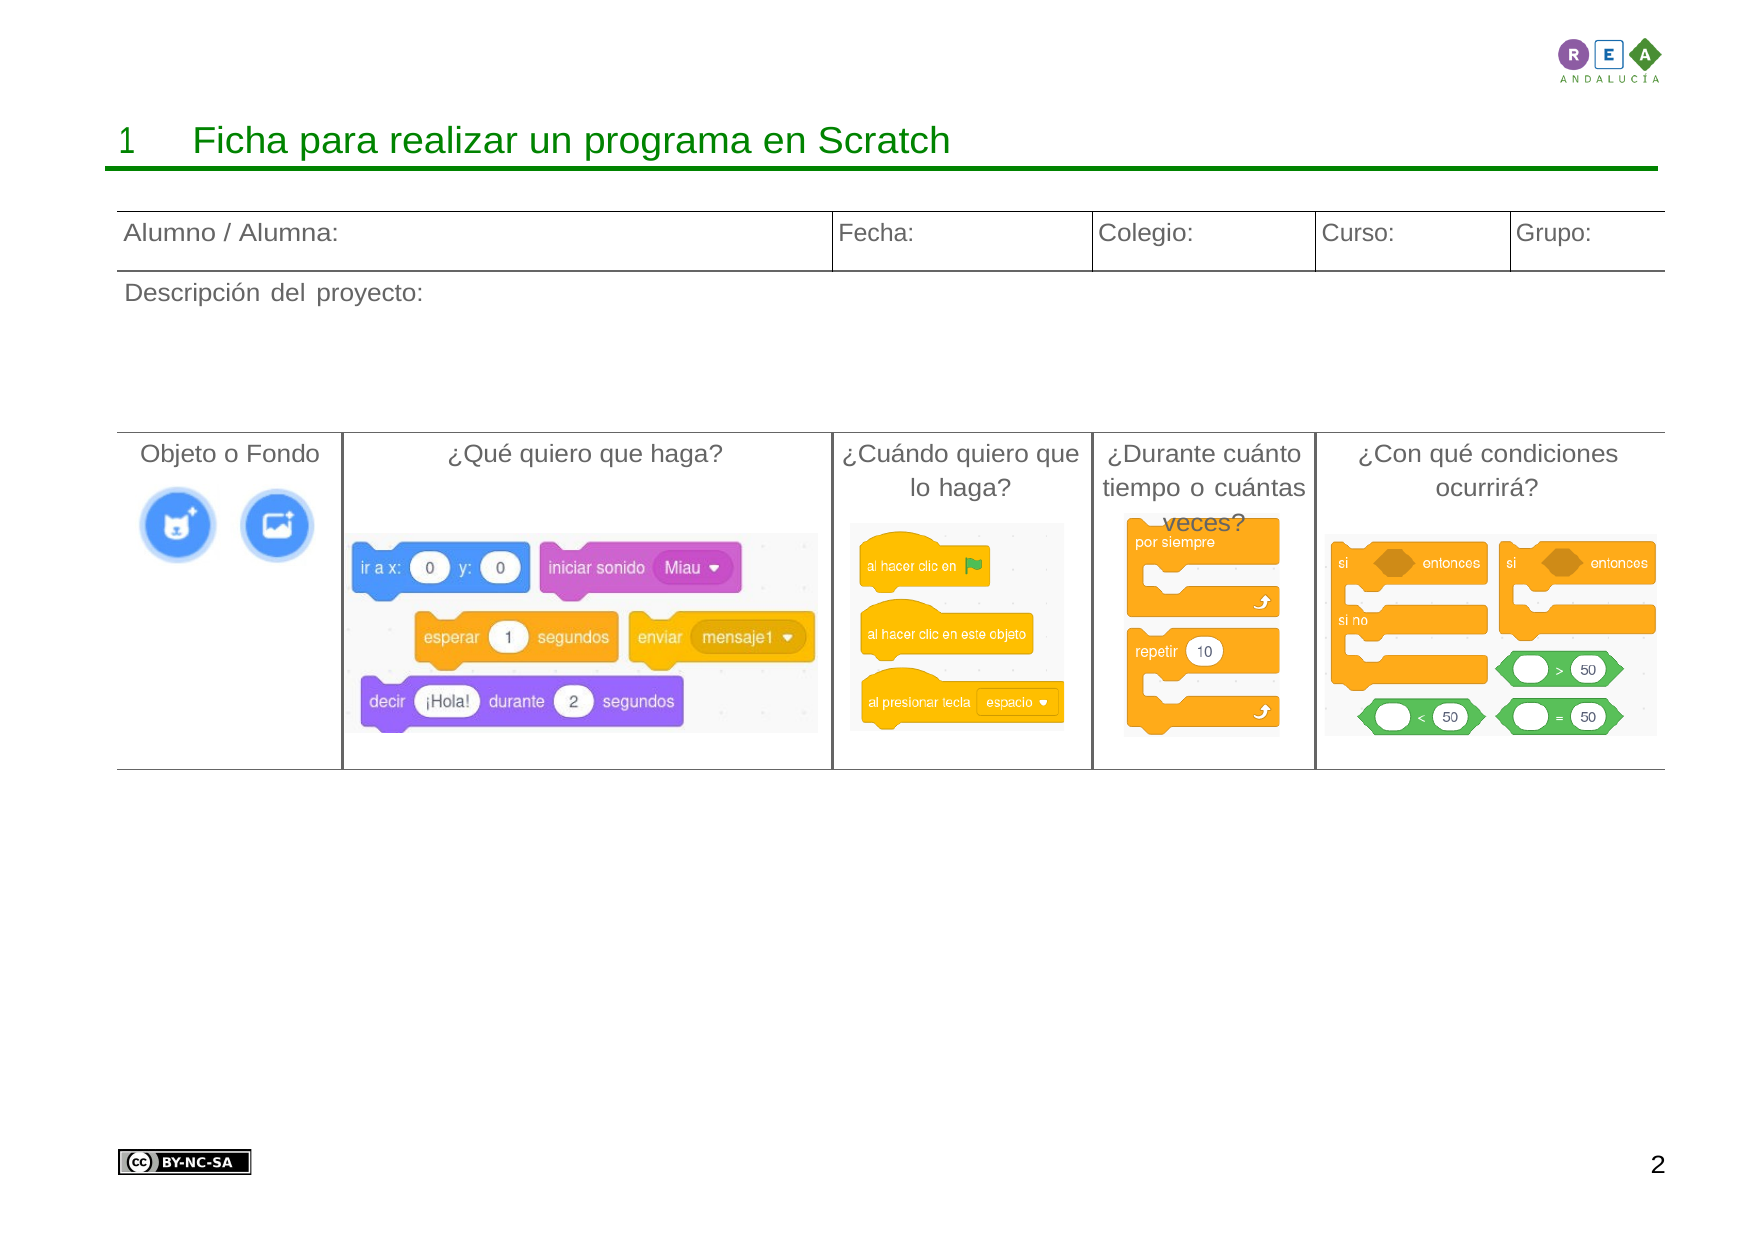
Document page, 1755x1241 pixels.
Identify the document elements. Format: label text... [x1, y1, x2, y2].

text 1 Ficha para realizar un programa en Scratch [118, 119, 1683, 162]
table_header Grupo: [1511, 212, 1664, 270]
table_header ¿Qué quiero que haga? [344, 433, 831, 769]
table_header Alumno / Alumna: [117, 212, 832, 270]
table_header Curso: [1316, 212, 1510, 270]
table_header ¿Durante cuánto tiempo o cuántas veces? [1094, 433, 1314, 769]
table_header Colegio: [1093, 212, 1315, 270]
table_header Objeto o Fondo [117, 433, 341, 769]
table_header ¿Con qué condiciones ocurrirá? [1317, 433, 1664, 769]
text Descripción del proyecto: [124, 277, 1683, 306]
table_header ¿Cuándo quiero que lo haga? [834, 433, 1091, 769]
table_header Fecha: [833, 212, 1092, 270]
